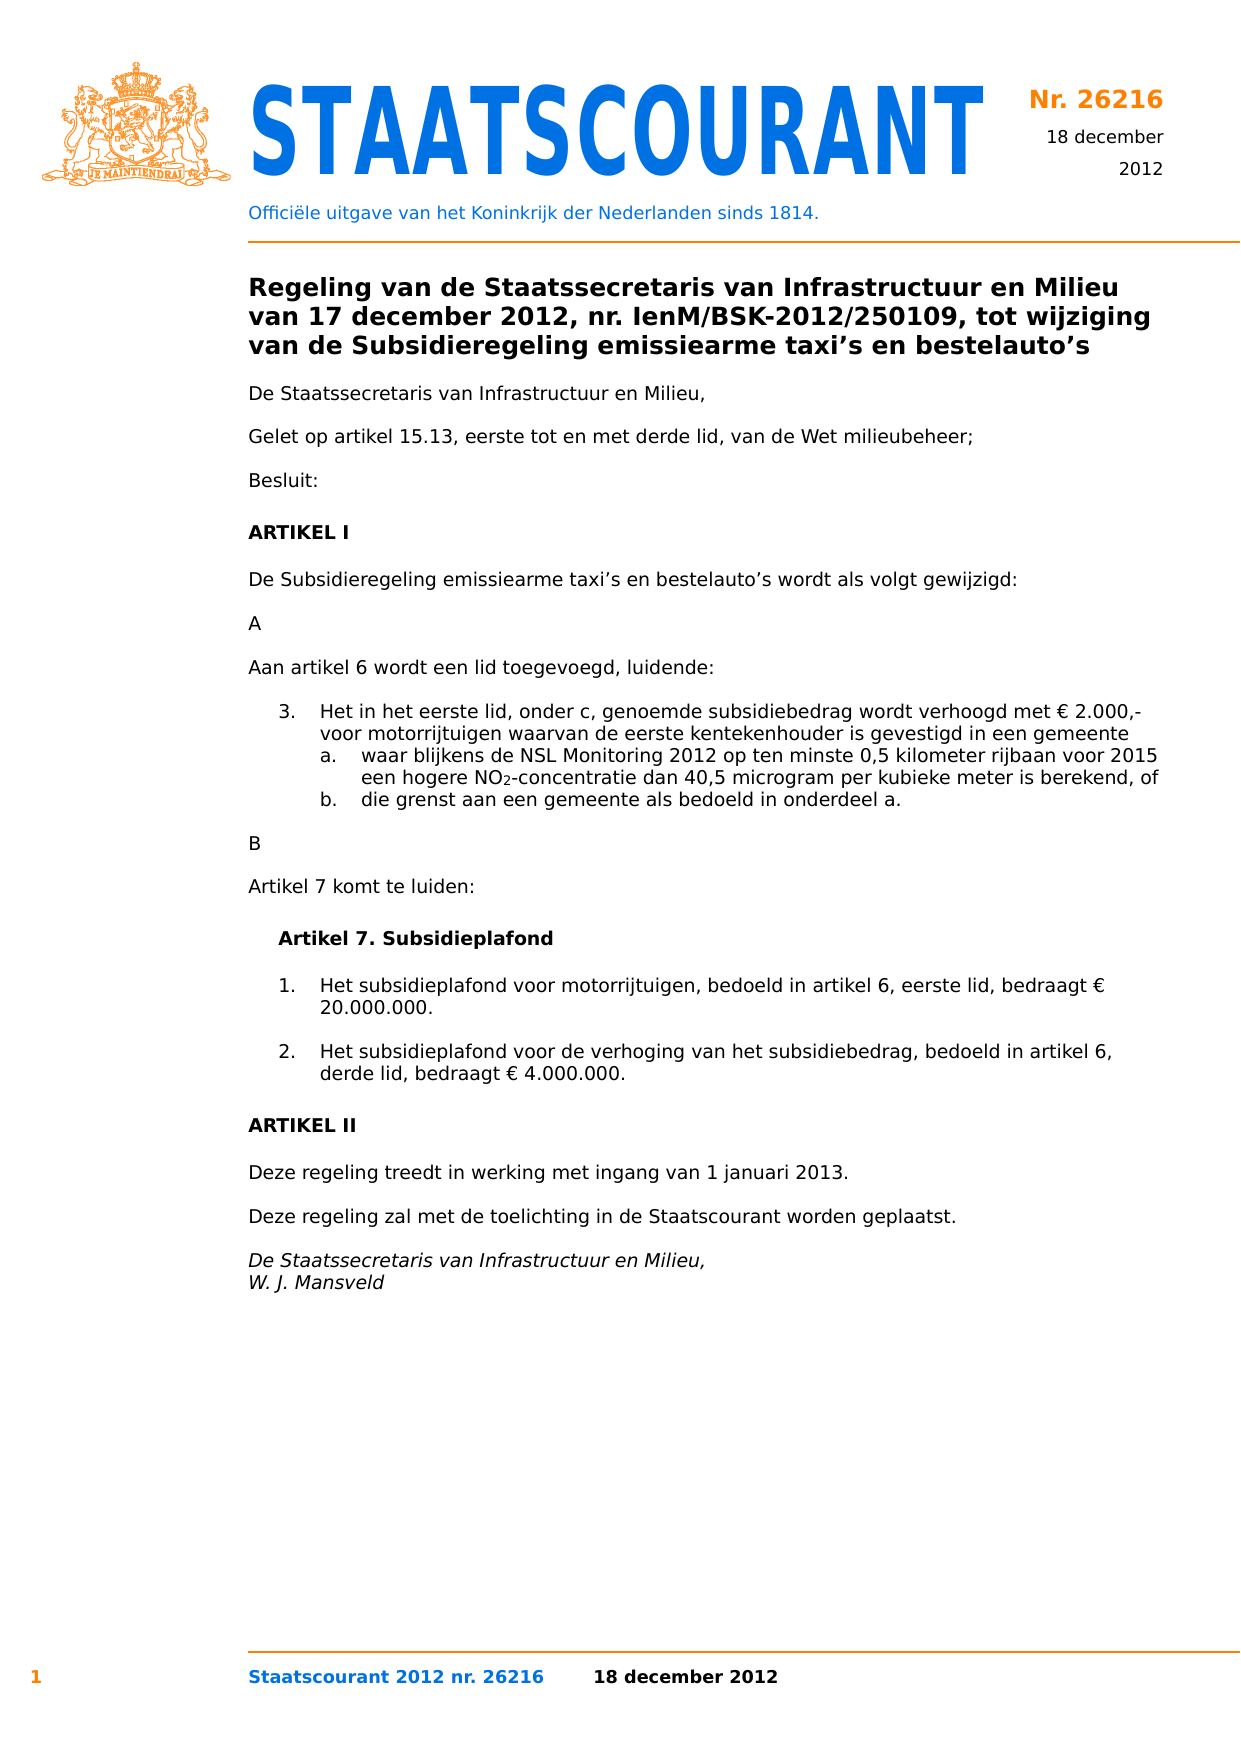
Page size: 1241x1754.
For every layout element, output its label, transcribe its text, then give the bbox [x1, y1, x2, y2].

table_cell 18 december [998, 121, 1240, 153]
table_header STAATSCOURANT [248, 62, 998, 203]
table_cell Officiële uitgave van het Koninkrijk der Nederlanden sinds 1814. [248, 203, 1240, 241]
text Besluit: [248, 470, 1163, 492]
text 3. Het in het eerste lid, onder c, genoemde subsidiebedrag wordt verhoogd met € 2.000,- voor motorrijtuigen waarvan de eerste kentekenhouder is gevestigd in een gemeente [278, 701, 1163, 744]
picture [41, 62, 231, 186]
text Gelet op artikel 15.13, eerste tot en met derde lid, van de Wet milieubeheer; [248, 426, 1163, 448]
text a. waar blijkens de NSL Monitoring 2012 op ten minste 0,5 kilometer rijbaan voor 2015 een hogere NO2-concentratie dan 40,5 microgram per kubieke meter is berekend, of [319, 744, 1163, 788]
text b. die grenst aan een gemeente als bedoeld in onderdeel a. [319, 788, 1163, 811]
table_cell 2012 [998, 153, 1240, 203]
text Aan artikel 6 wordt een lid toegevoegd, luidende: [248, 657, 1163, 679]
text De Staatssecretaris van Infrastructuur en Milieu, W. J. Mansveld [248, 1250, 1163, 1294]
text B [248, 832, 1163, 854]
text Artikel 7 komt te luiden: [248, 876, 1163, 898]
text 1. Het subsidieplafond voor motorrijtuigen, bedoeld in artikel 6, eerste lid, bedraagt € 20.000.000. [278, 975, 1163, 1019]
table_header Nr. 26216 [998, 62, 1240, 121]
text De Staatssecretaris van Infrastructuur en Milieu, [248, 382, 1163, 404]
text A [248, 613, 1163, 635]
subtitle Regeling van de Staatssecretaris van Infrastructuur en Milieu van 17 december 2012, nr. IenM/BSK-2012/250109, tot wijziging van de Subsidieregeling emissiearme taxi’s en bestelauto’s [248, 273, 1163, 361]
text De Subsidieregeling emissiearme taxi’s en bestelauto’s wordt als volgt gewijzigd: [248, 569, 1163, 591]
subtitle ARTIKEL I [248, 522, 1163, 544]
table_header [25, 62, 248, 241]
subtitle ARTIKEL II [248, 1115, 1163, 1137]
subtitle Artikel 7. Subsidieplafond [278, 928, 1163, 950]
text 2. Het subsidieplafond voor de verhoging van het subsidiebedrag, bedoeld in artikel 6, derde lid, bedraagt € 4.000.000. [278, 1041, 1163, 1085]
text Deze regeling zal met de toelichting in de Staatscourant worden geplaatst. [248, 1206, 1163, 1228]
text Deze regeling treedt in werking met ingang van 1 januari 2013. [248, 1162, 1163, 1184]
